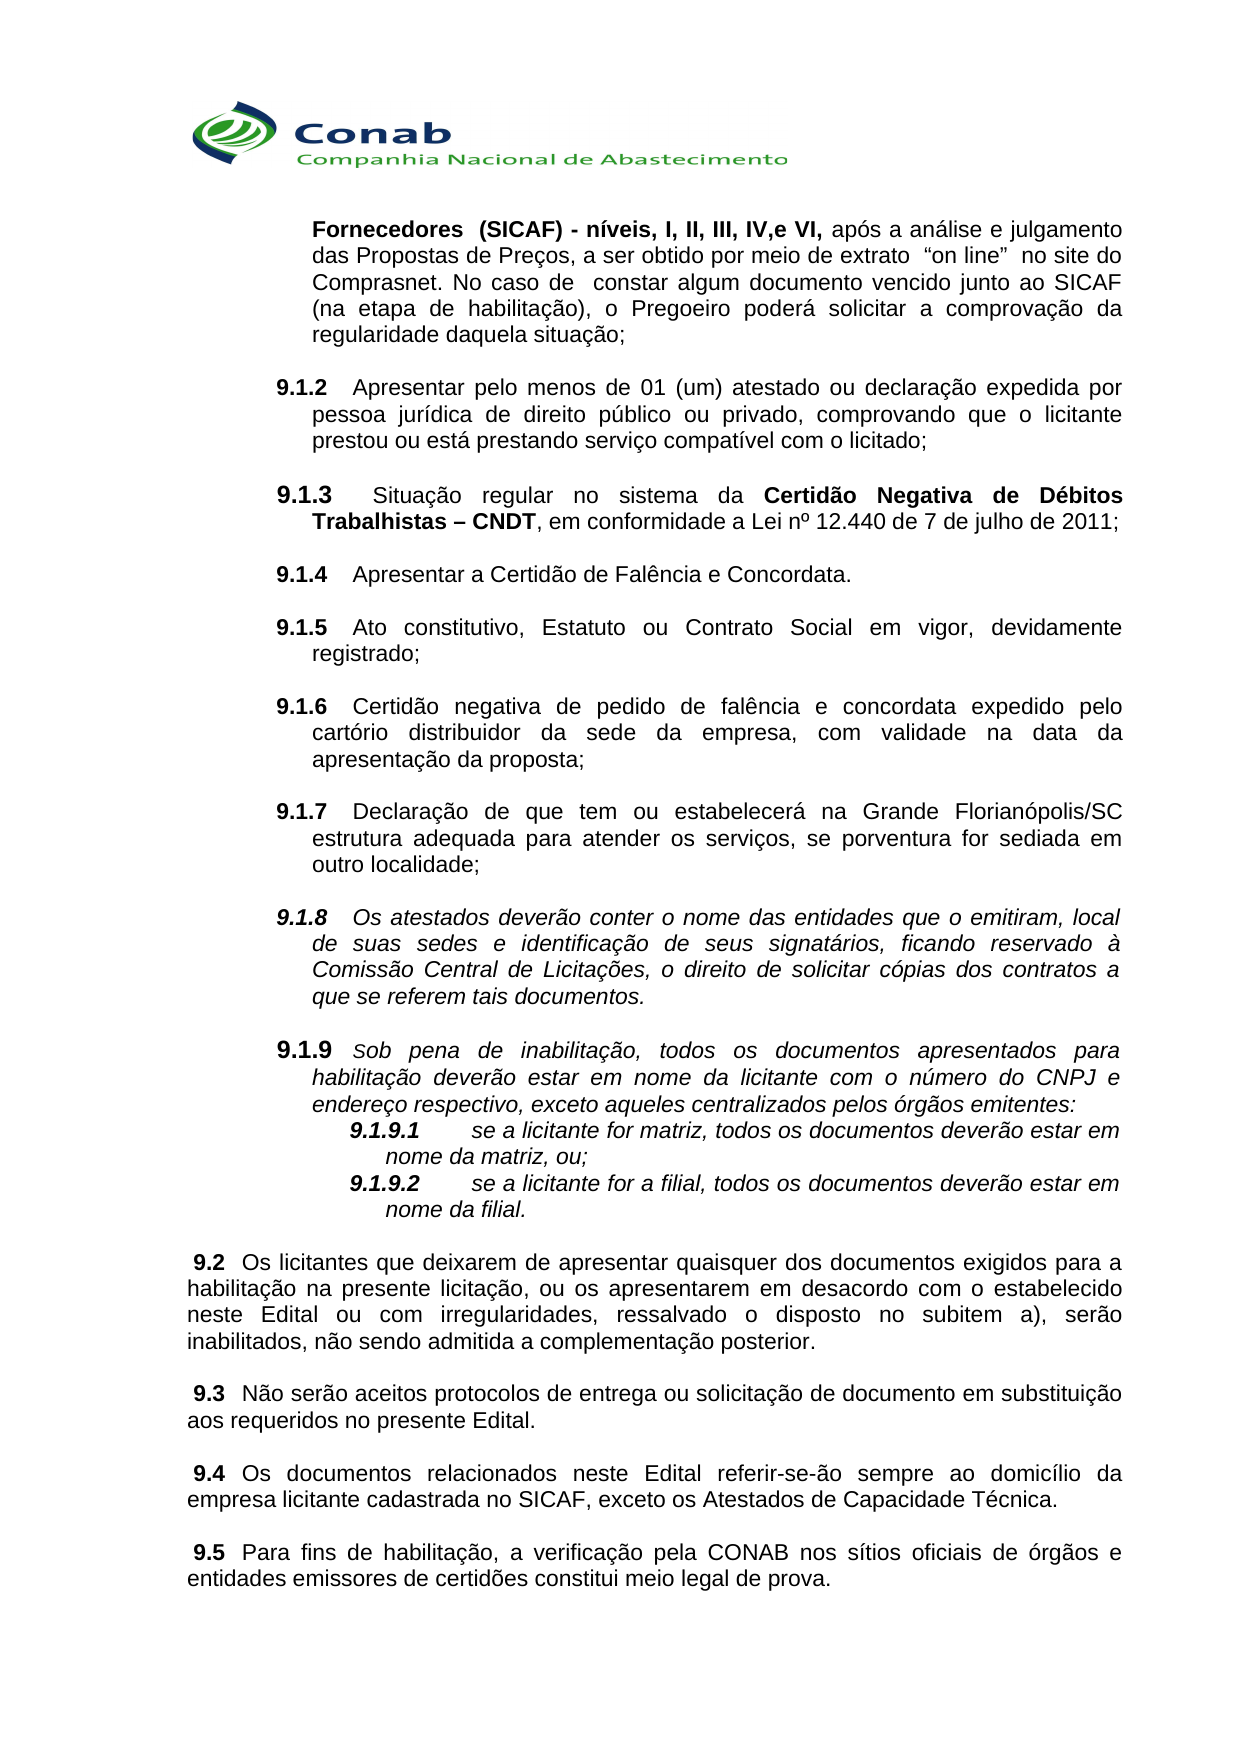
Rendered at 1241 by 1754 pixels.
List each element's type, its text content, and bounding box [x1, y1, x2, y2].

list Apresentar pelo menos de 01 (um) atestado ou declaração expedida por pessoa jurídica de direito público ou privado, comprovando que o licitante prestou ou está prestando serviço compatível com o licitado; [270, 374, 1123, 453]
list se a licitante for a filial, todos os documentos deverão estar em nome da filial. [343, 1169, 1123, 1222]
list Certidão negativa de pedido de falência e concordata expedido pelo cartório distribuidor da sede da empresa, com validade na data da apresentação da proposta; [270, 693, 1123, 772]
list Os licitantes que deixarem de apresentar quaisquer dos documentos exigidos para a habilitação na presente licitação, ou os apresentarem em desacordo com o estabelecido neste Edital ou com irregularidades, ressalvado o disposto no subitem a), serão inabilitados, não sendo admitida a complementação posterior. [187, 1249, 1123, 1354]
list Os atestados deverão conter o nome das entidades que o emitiram, local de suas sedes e identificação de seus signatários, ficando reservado à Comissão Central de Licitações, o direito de solicitar cópias dos contratos a que se referem tais documentos. [270, 904, 1123, 1009]
list Situação regular no sistema da Certidão Negativa de Débitos Trabalhistas – CNDT, em conformidade a Lei nº 12.440 de 7 de julho de 2011; [270, 479, 1123, 535]
list Para fins de habilitação, a verificação pela CONAB nos sítios oficiais de órgãos e entidades emissores de certidões constitui meio legal de prova. [187, 1538, 1123, 1591]
list Os documentos relacionados neste Edital referir-se-ão sempre ao domicílio da empresa licitante cadastrada no SICAF, exceto os Atestados de Capacidade Técnica. [187, 1459, 1123, 1512]
list Não serão aceitos protocolos de entrega ou solicitação de documento em substituição aos requeridos no presente Edital. [187, 1380, 1123, 1433]
list Declaração de que tem ou estabelecerá na Grande Florianópolis/SC estrutura adequada para atender os serviços, se porventura for sediada em outro localidade; [270, 798, 1123, 877]
list Ato constitutivo, Estatuto ou Contrato Social em vigor, devidamente registrado; [270, 614, 1123, 666]
list Apresentar a Certidão de Falência e Concordata. [270, 561, 1123, 587]
list Fornecedores (SICAF) - níveis, I, II, III, IV,e VI, após a análise e julgamento das Propostas de Preços, a ser obtido por meio de extrato “on line” no site do Comprasnet. No caso de constar algum documento vencido junto ao SICAF (na etapa de habilitação), o Pregoeiro poderá solicitar a comprovação da regularidade daquela situação; [270, 216, 1123, 348]
picture [192, 101, 788, 168]
list Sob pena de inabilitação, todos os documentos apresentados para habilitação deverão estar em nome da licitante com o número do CNPJ e endereço respectivo, exceto aqueles centralizados pelos órgãos emitentes: [270, 1035, 1123, 1117]
list se a licitante for matriz, todos os documentos deverão estar em nome da matriz, ou; [343, 1117, 1123, 1169]
